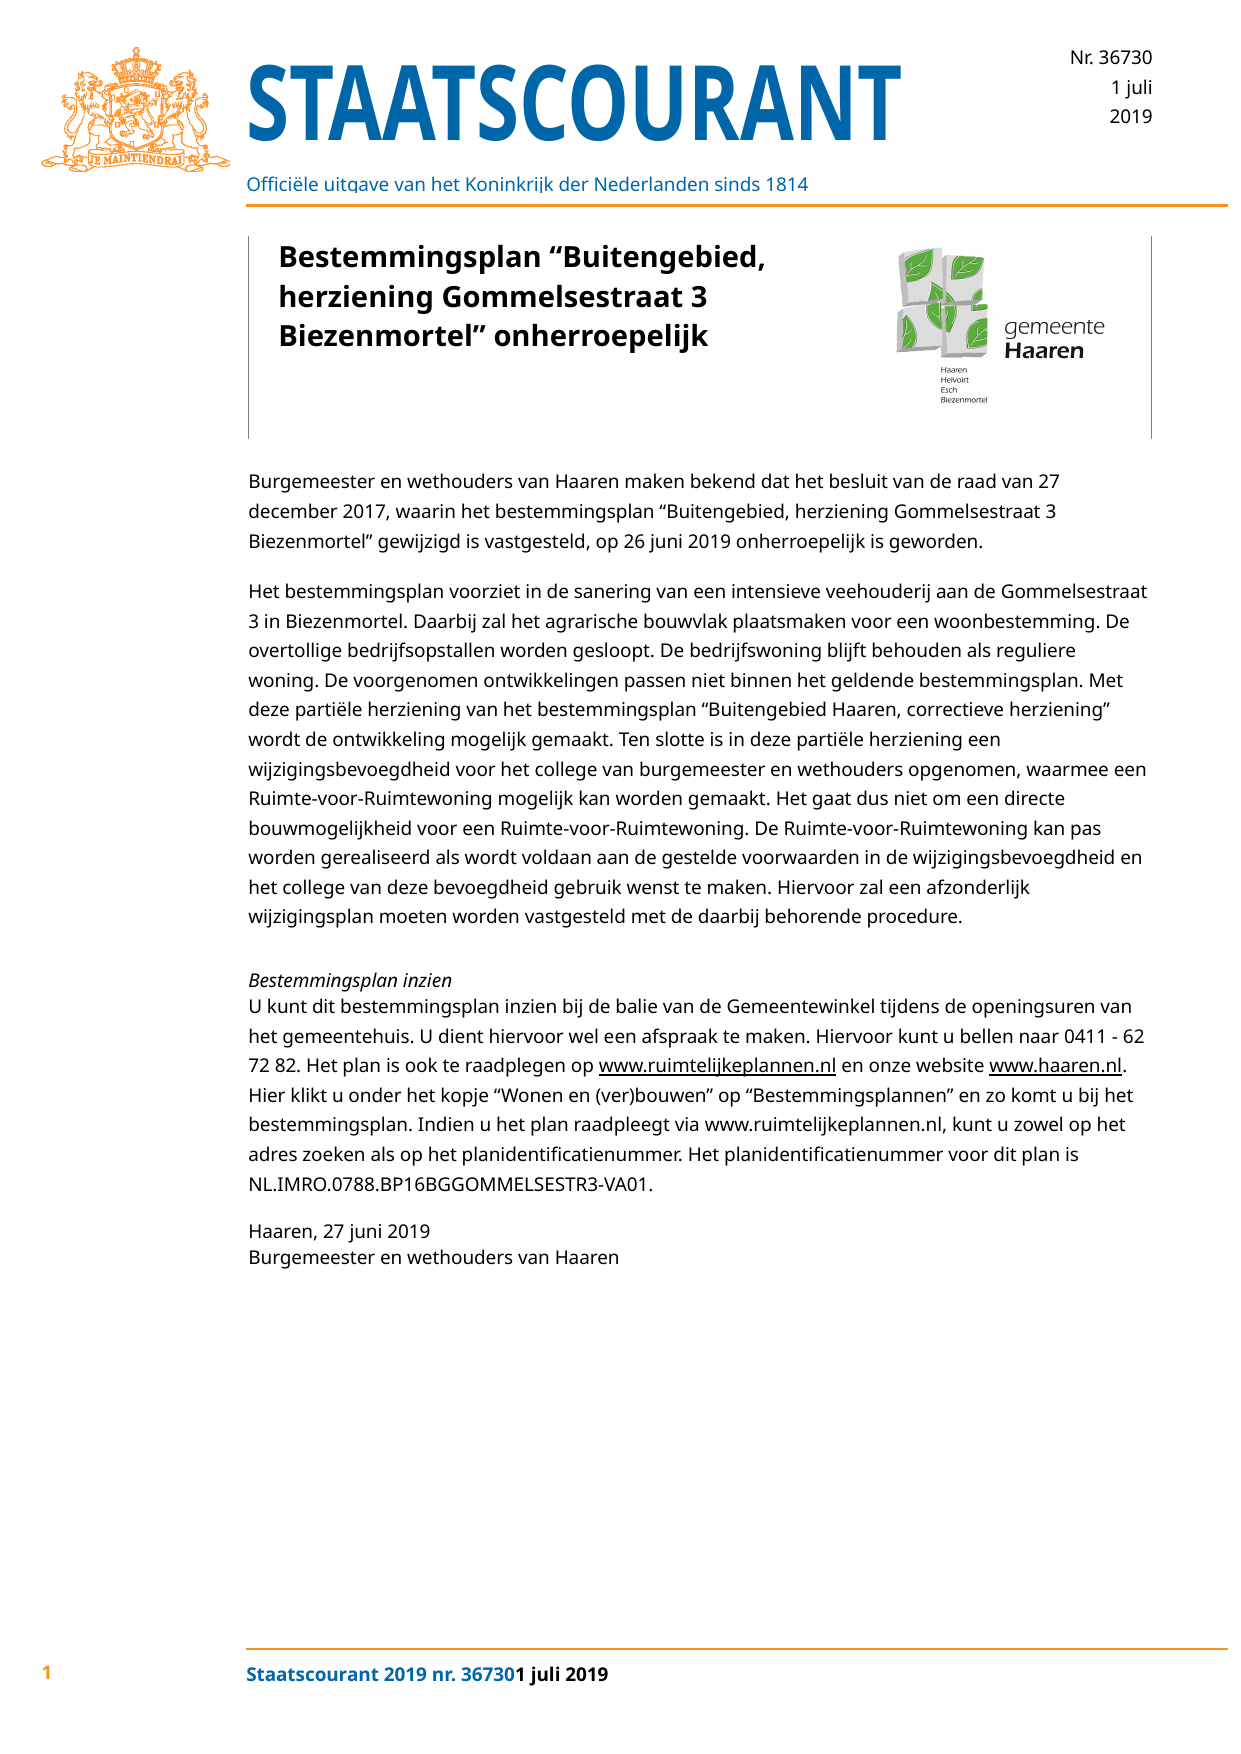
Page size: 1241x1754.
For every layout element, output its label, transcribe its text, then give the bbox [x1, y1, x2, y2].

text U kunt dit bestemmingsplan inzien bij de balie van de Gemeentewinkel tijdens de openingsuren van het gemeentehuis. U dient hiervoor wel een afspraak te maken. Hiervoor kunt u bellen naar 0411 - 62 72 82. Het plan is ook te raadplegen op www.ruimtelijkeplannen.nl en onze website www.haaren.nl. Hier klikt u onder het kopje “Wonen en (ver)bouwen” op “Bestemmingsplannen” en zo komt u bij het bestemmingsplan. Indien u het plan raadpleegt via www.ruimtelijkeplannen.nl, kunt u zowel op het adres zoeken als op het planidentificatienummer. Het planidentificatienummer voor dit plan is NL.IMRO.0788.BP16BGGOMMELSESTR3-VA01. [248, 993, 1152, 1197]
text Burgemeester en wethouders van Haaren maken bekend dat het besluit van de raad van 27 december 2017, waarin het bestemmingsplan “Buitengebied, herziening Gommelsestraat 3 Biezenmortel” gewijzigd is vastgesteld, op 26 juni 2019 onherroepelijk is geworden. [248, 469, 1152, 553]
text Bestemmingsplan inzien [248, 968, 1152, 993]
text Burgemeester en wethouders van Haaren [248, 1244, 1152, 1270]
table_header Bestemmingsplan “Buitengebied, herziening Gommelsestraat 3 Biezenmortel” onherroepelijk [249, 236, 850, 439]
picture [41, 47, 231, 172]
table_header [850, 414, 1151, 439]
picture [886, 236, 1115, 414]
table_header [850, 236, 886, 413]
text Het bestemmingsplan voorziet in de sanering van een intensieve veehouderij aan de Gommelsestraat 3 in Biezenmortel. Daarbij zal het agrarische bouwvlak plaatsmaken voor een woonbestemming. De overtollige bedrijfsopstallen worden gesloopt. De bedrijfswoning blijft behouden als reguliere woning. De voorgenomen ontwikkelingen passen niet binnen het geldende bestemmingsplan. Met deze partiële herziening van het bestemmingsplan “Buitengebied Haaren, correctieve herziening” wordt de ontwikkeling mogelijk gemaakt. Ten slotte is in deze partiële herziening een wijzigingsbevoegdheid voor het college van burgemeester en wethouders opgenomen, waarmee een Ruimte-voor-Ruimtewoning mogelijk kan worden gemaakt. Het gaat dus niet om een directe bouwmogelijkheid voor een Ruimte-voor-Ruimtewoning. De Ruimte-voor-Ruimtewoning kan pas worden gerealiseerd als wordt voldaan aan de gestelde voorwaarden in de wijzigingsbevoegdheid en het college van deze bevoegdheid gebruik wenst te maken. Hiervoor zal een afzonderlijk wijzigingsplan moeten worden vastgesteld met de daarbij behorende procedure. [248, 578, 1152, 929]
text Haaren, 27 juni 2019 [248, 1219, 1152, 1244]
table_header [1115, 236, 1151, 413]
